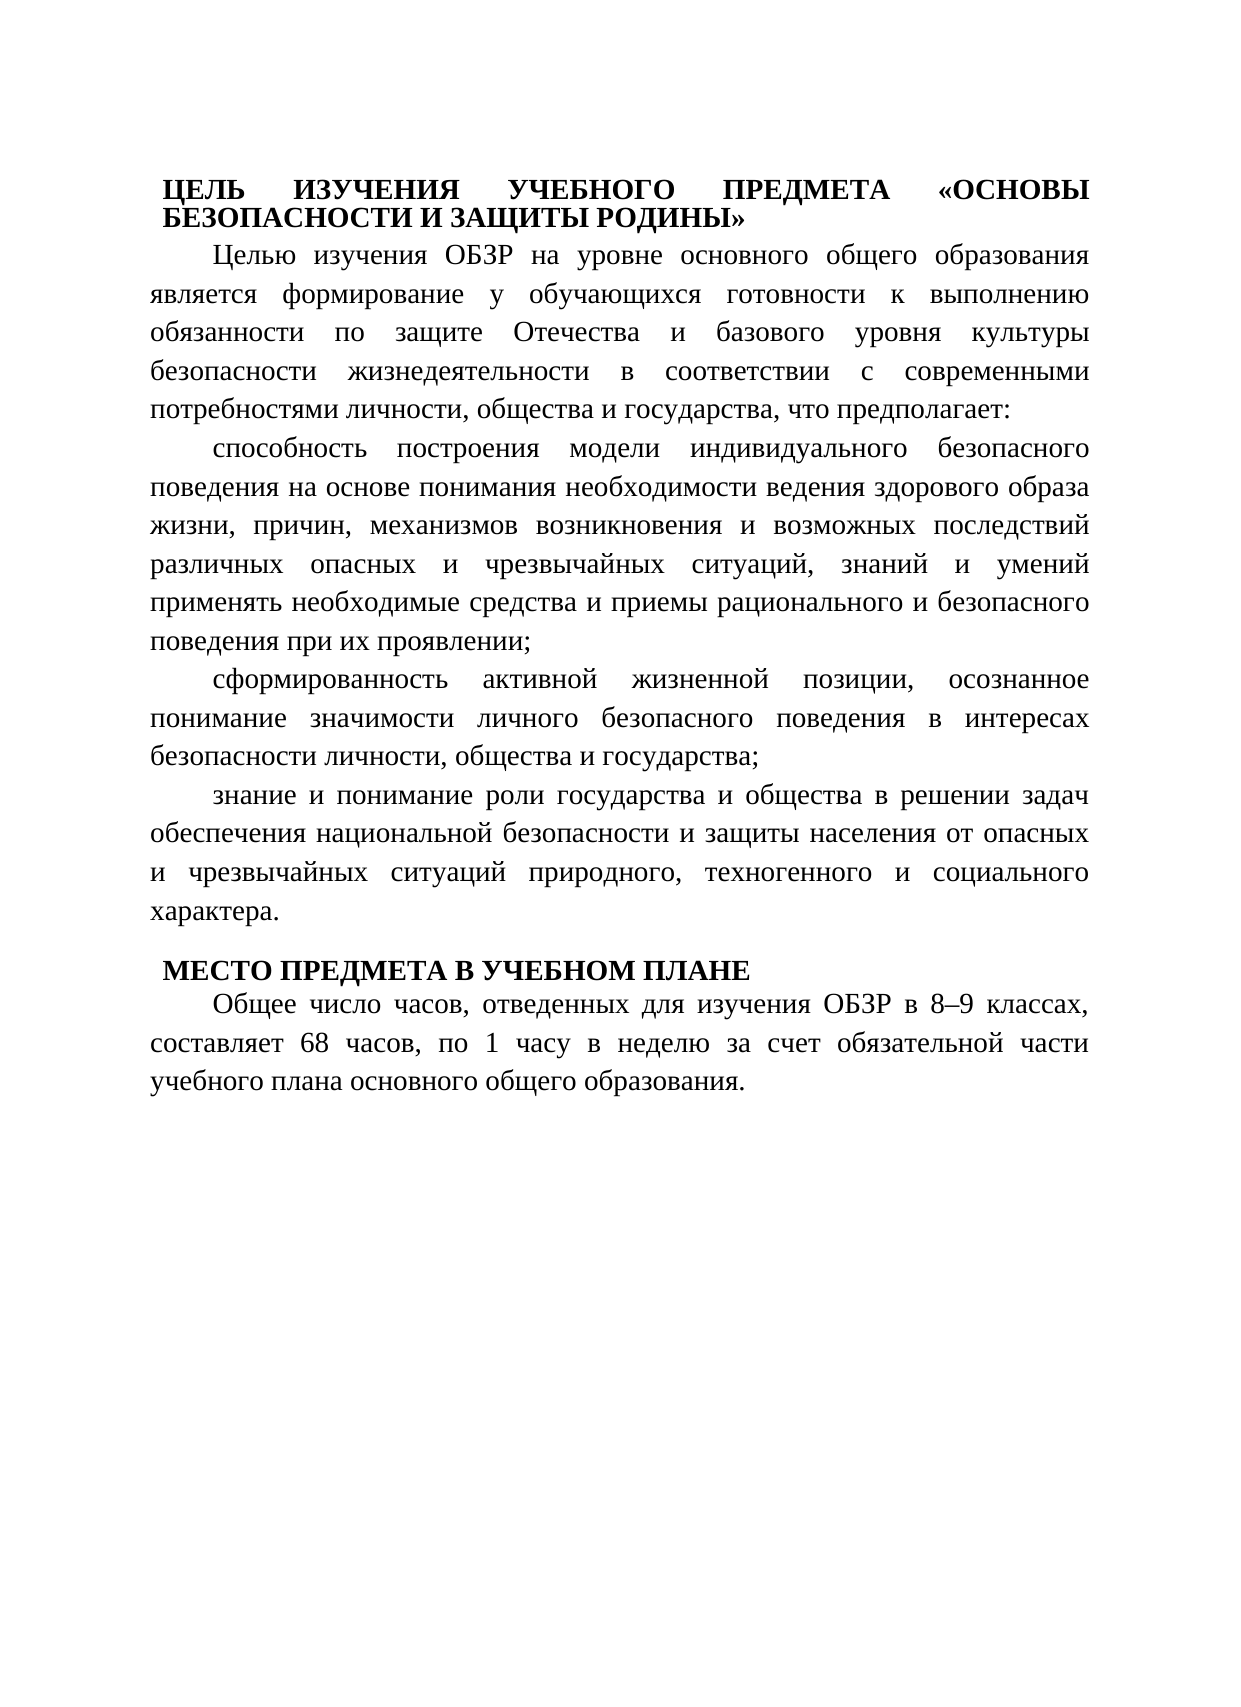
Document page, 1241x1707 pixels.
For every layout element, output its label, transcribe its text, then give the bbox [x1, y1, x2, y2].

text Целью изучения ОБЗР на уровне основного общего образования является формирование у обучающихся готовности к выполнению обязанности по защите Отечества и базового уровня культуры безопасности жизнедеятельности в соответствии с современными потребностями личности, общества и государства, что предполагает: [150, 237, 1090, 425]
text сформированность активной жизненной позиции, осознанное понимание значимости личного безопасного поведения в интересах безопасности личности, общества и государства; [150, 661, 1090, 772]
text знание и понимание роли государства и общества в решении задач обеспечения национальной безопасности и защиты населения от опасных и чрезвычайных ситуаций природного, техногенного и социального характера. [150, 777, 1090, 926]
text МЕСТО ПРЕДМЕТА В УЧЕБНОМ ПЛАНЕ [162, 959, 1090, 986]
text ЦЕЛЬ ИЗУЧЕНИЯ УЧЕБНОГО ПРЕДМЕТА «ОСНОВЫ БЕЗОПАСНОСТИ И ЗАЩИТЫ РОДИНЫ» [162, 177, 1090, 232]
text способность построения модели индивидуального безопасного поведения на основе понимания необходимости ведения здорового образа жизни, причин, механизмов возникновения и возможных последствий различных опасных и чрезвычайных ситуаций, знаний и умений применять необходимые средства и приемы рационального и безопасного поведения при их проявлении; [150, 430, 1090, 656]
text Общее число часов, отведенных для изучения ОБЗР в 8–9 классах, составляет 68 часов, по 1 часу в неделю за счет обязательной части учебного плана основного общего образования. [150, 986, 1090, 1097]
